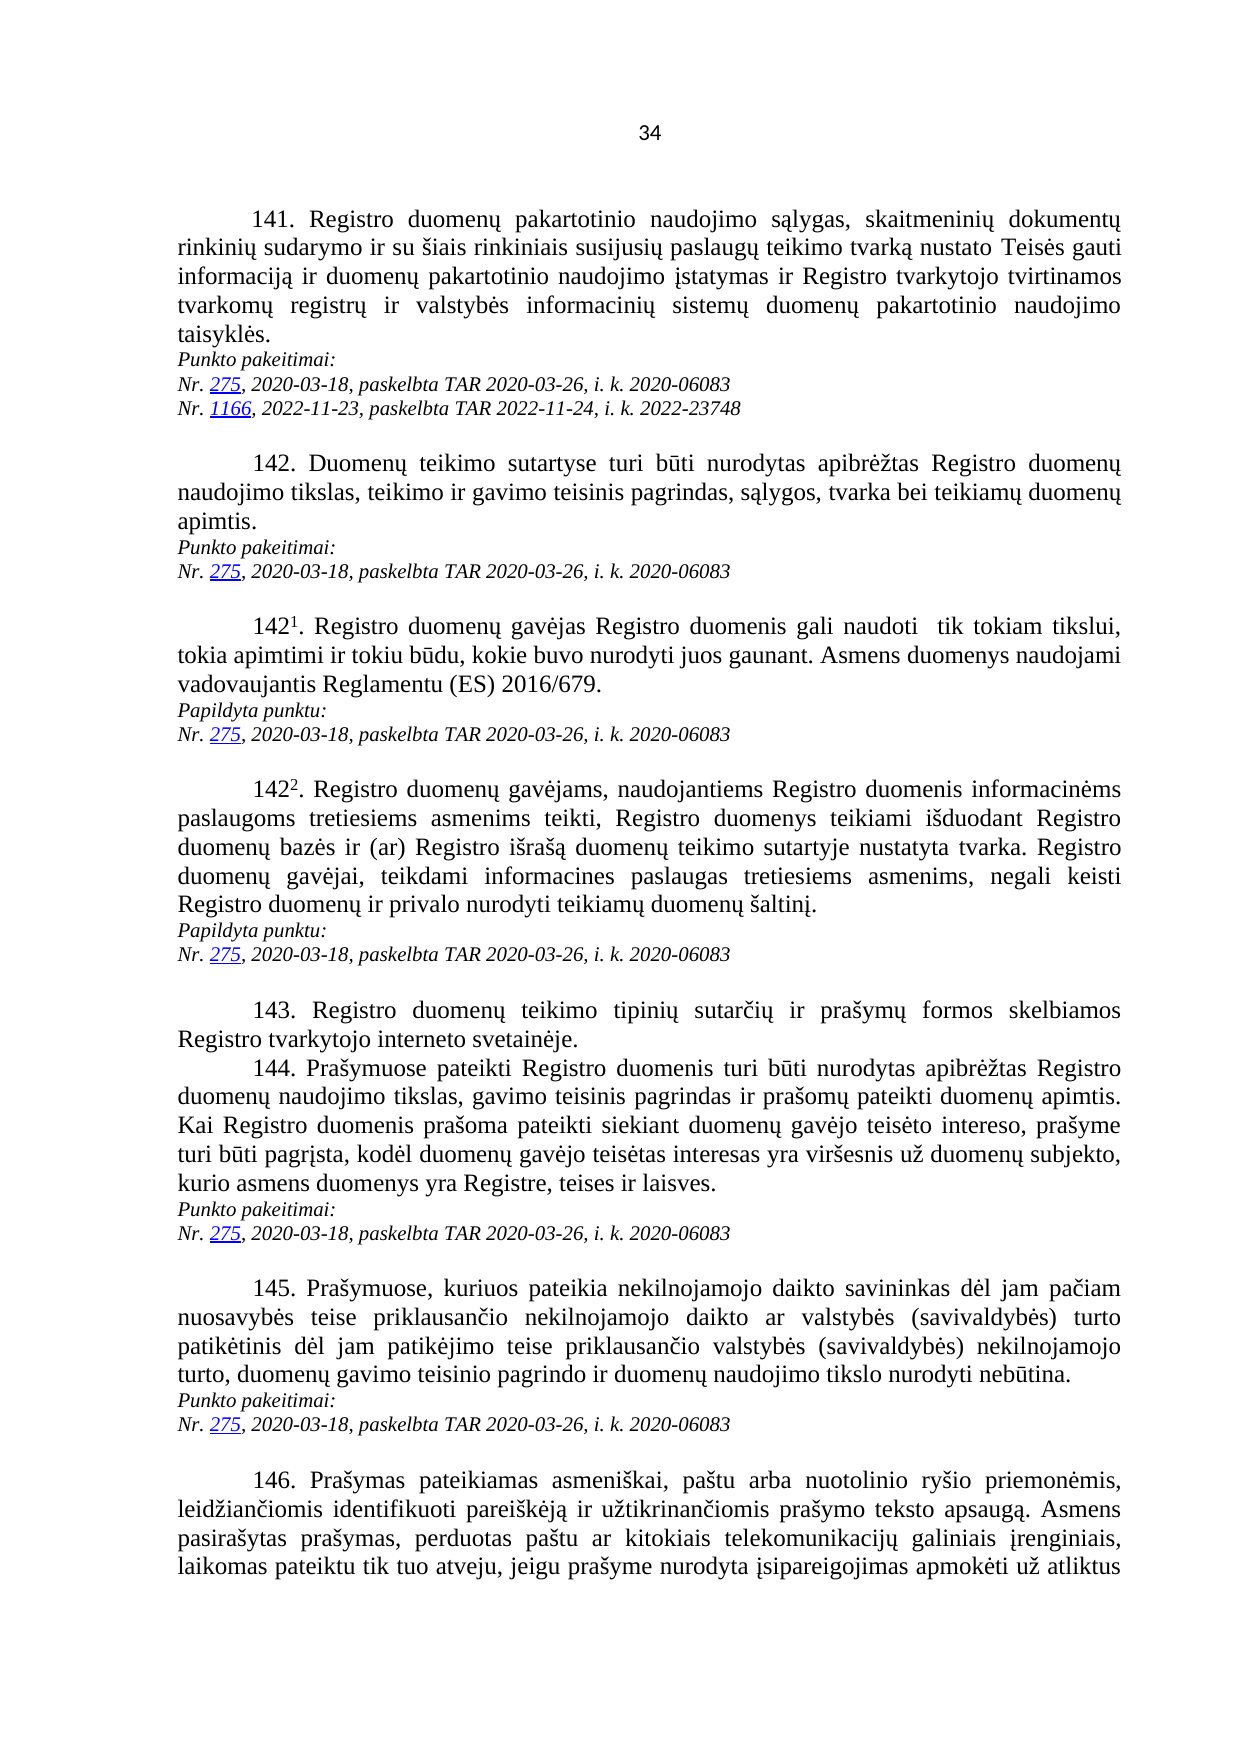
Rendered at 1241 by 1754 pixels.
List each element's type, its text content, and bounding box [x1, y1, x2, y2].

text Punkto pakeitimai: [177, 347, 1122, 371]
text Nr. 275, 2020-03-18, paskelbta TAR 2020-03-26, i. k. 2020-06083 [177, 942, 1122, 966]
text Nr. 275, 2020-03-18, paskelbta TAR 2020-03-26, i. k. 2020-06083 [177, 722, 1122, 746]
text 1421. Registro duomenų gavėjas Registro duomenis gali naudoti tik tokiam tikslui, tokia apimtimi ir tokiu būdu, kokie buvo nurodyti juos gaunant. Asmens duomenys naudojami vadovaujantis Reglamentu (ES) 2016/679. [177, 611, 1122, 698]
text Nr. 275, 2020-03-18, paskelbta TAR 2020-03-26, i. k. 2020-06083 [177, 559, 1122, 583]
text Nr. 275, 2020-03-18, paskelbta TAR 2020-03-26, i. k. 2020-06083 [177, 1412, 1122, 1436]
text 144. Prašymuose pateikti Registro duomenis turi būti nurodytas apibrėžtas Registro duomenų naudojimo tikslas, gavimo teisinis pagrindas ir prašomų pateikti duomenų apimtis. Kai Registro duomenis prašoma pateikti siekiant duomenų gavėjo teisėto intereso, prašyme turi būti pagrįsta, kodėl duomenų gavėjo teisėtas interesas yra viršesnis už duomenų subjekto, kurio asmens duomenys yra Registre, teises ir laisves. [177, 1053, 1122, 1196]
text 142. Duomenų teikimo sutartyse turi būti nurodytas apibrėžtas Registro duomenų naudojimo tikslas, teikimo ir gavimo teisinis pagrindas, sąlygos, tvarka bei teikiamų duomenų apimtis. [177, 448, 1122, 534]
text 145. Prašymuose, kuriuos pateikia nekilnojamojo daikto savininkas dėl jam pačiam nuosavybės teise priklausančio nekilnojamojo daikto ar valstybės (savivaldybės) turto patikėtinis dėl jam patikėjimo teise priklausančio valstybės (savivaldybės) nekilnojamojo turto, duomenų gavimo teisinio pagrindo ir duomenų naudojimo tikslo nurodyti nebūtina. [177, 1273, 1122, 1388]
text 1422. Registro duomenų gavėjams, naudojantiems Registro duomenis informacinėms paslaugoms tretiesiems asmenims teikti, Registro duomenys teikiami išduodant Registro duomenų bazės ir (ar) Registro išrašą duomenų teikimo sutartyje nustatyta tvarka. Registro duomenų gavėjai, teikdami informacines paslaugas tretiesiems asmenims, negali keisti Registro duomenų ir privalo nurodyti teikiamų duomenų šaltinį. [177, 774, 1122, 918]
text Nr. 1166, 2022-11-23, paskelbta TAR 2022-11-24, i. k. 2022-23748 [177, 396, 1122, 419]
text Papildyta punktu: [177, 698, 1122, 722]
text Punkto pakeitimai: [177, 534, 1122, 559]
text Punkto pakeitimai: [177, 1388, 1122, 1412]
text Nr. 275, 2020-03-18, paskelbta TAR 2020-03-26, i. k. 2020-06083 [177, 371, 1122, 396]
text Punkto pakeitimai: [177, 1196, 1122, 1221]
text 141. Registro duomenų pakartotinio naudojimo sąlygas, skaitmeninių dokumentų rinkinių sudarymo ir su šiais rinkiniais susijusių paslaugų teikimo tvarką nustato Teisės gauti informaciją ir duomenų pakartotinio naudojimo įstatymas ir Registro tvarkytojo tvirtinamos tvarkomų registrų ir valstybės informacinių sistemų duomenų pakartotinio naudojimo taisyklės. [177, 204, 1122, 347]
text 143. Registro duomenų teikimo tipinių sutarčių ir prašymų formos skelbiamos Registro tvarkytojo interneto svetainėje. [177, 995, 1122, 1053]
text Papildyta punktu: [177, 918, 1122, 942]
text Nr. 275, 2020-03-18, paskelbta TAR 2020-03-26, i. k. 2020-06083 [177, 1221, 1122, 1244]
text 146. Prašymas pateikiamas asmeniškai, paštu arba nuotolinio ryšio priemonėmis, leidžiančiomis identifikuoti pareiškėją ir užtikrinančiomis prašymo teksto apsaugą. Asmens pasirašytas prašymas, perduotas paštu ar kitokiais telekomunikacijų galiniais įrenginiais, laikomas pateiktu tik tuo atveju, jeigu prašyme nurodyta įsipareigojimas apmokėti už atliktus [177, 1465, 1122, 1580]
